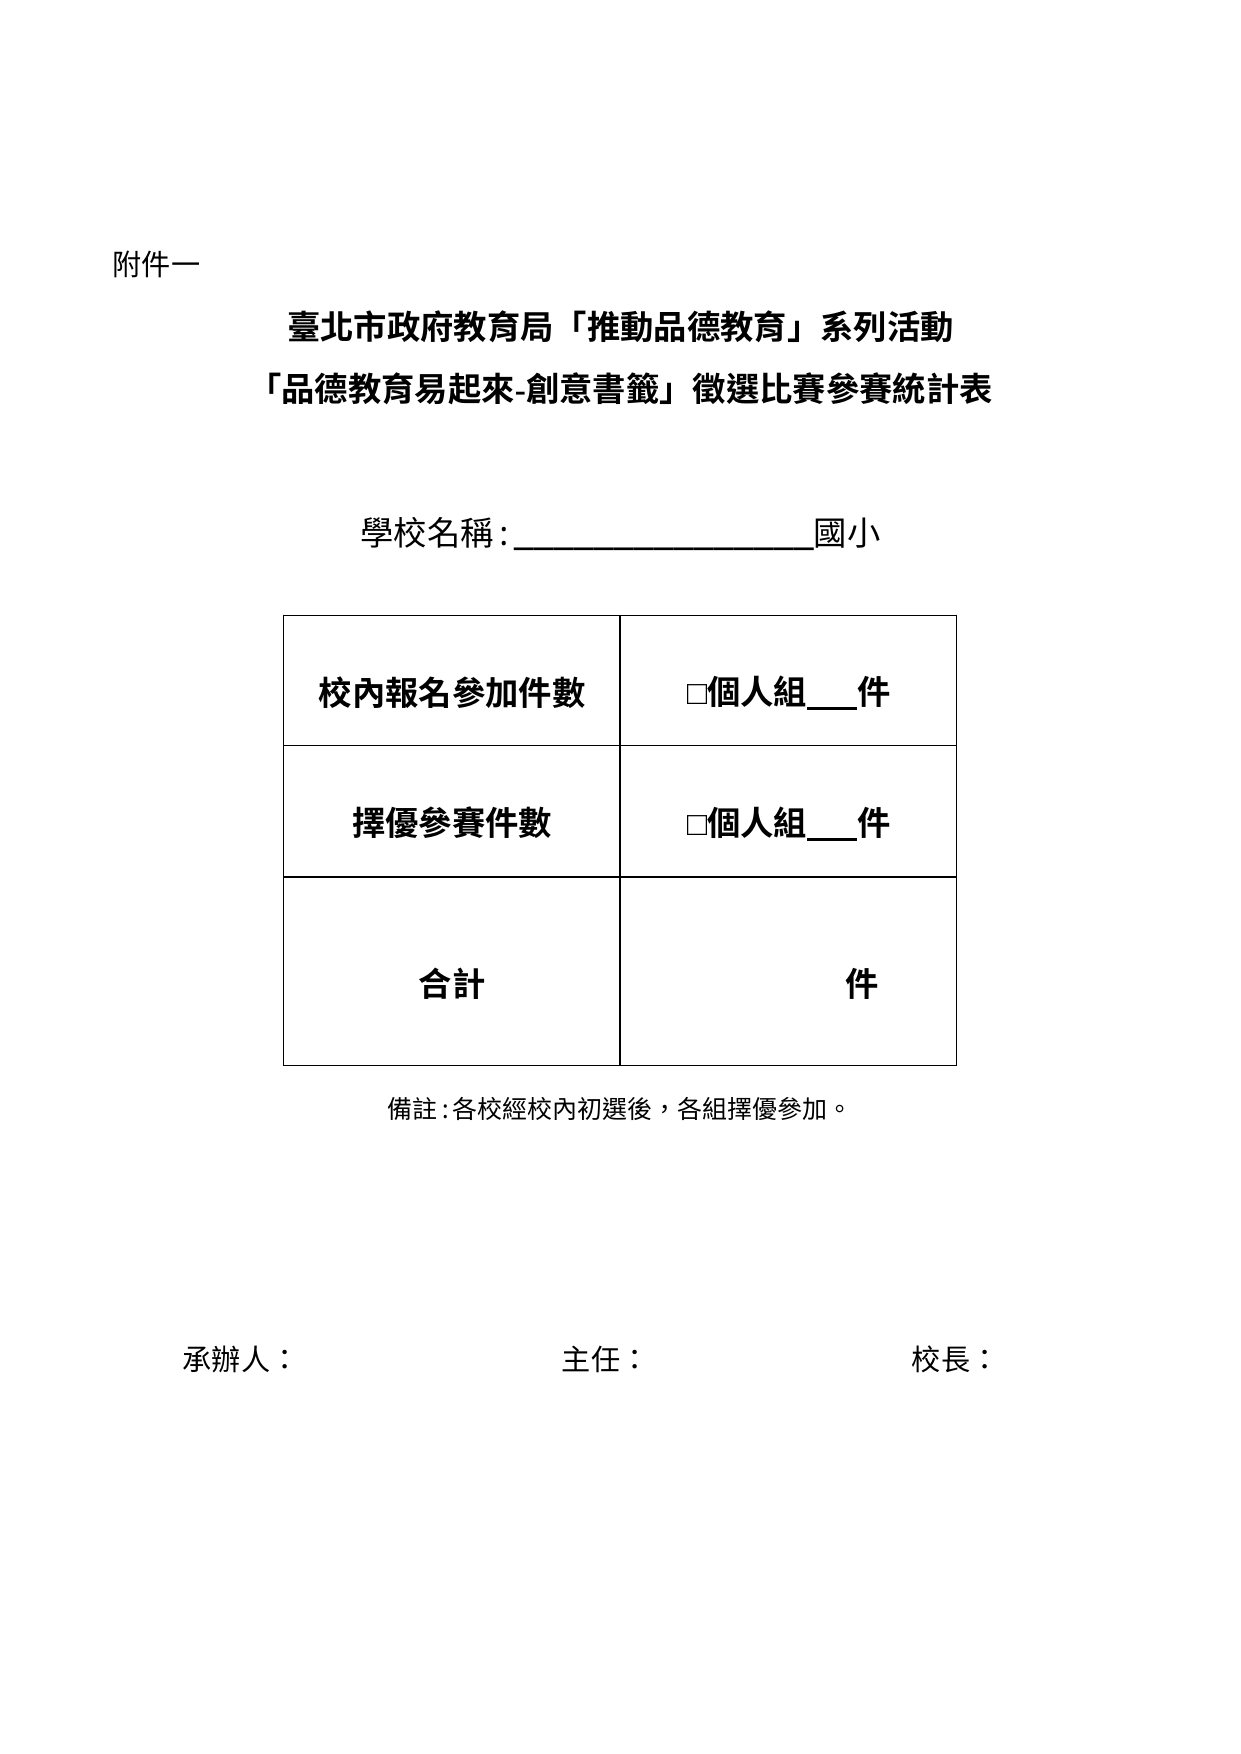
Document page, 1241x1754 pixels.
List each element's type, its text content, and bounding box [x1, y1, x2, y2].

text 附件一 [112, 221, 1128, 283]
table_header □個人組 件 [621, 616, 956, 744]
text 承辦人： 主任： 校長： [112, 1316, 1128, 1378]
table_header 校內報名參加件數 [284, 616, 619, 744]
text 臺北市政府教育局「推動品德教育」系列活動 [112, 283, 1128, 346]
table_cell □個人組 件 [621, 746, 956, 876]
text 學校名稱:_______________國小 [112, 489, 1128, 552]
text 「品德教育易起來-創意書籤」徵選比賽參賽統計表 [112, 346, 1128, 408]
table_cell 合計 [284, 878, 619, 1065]
table_cell 擇優參賽件數 [284, 746, 619, 876]
text 備註:各校經校內初選後，各組擇優參加。 [112, 1066, 1128, 1128]
table_cell 件 [621, 878, 956, 1065]
